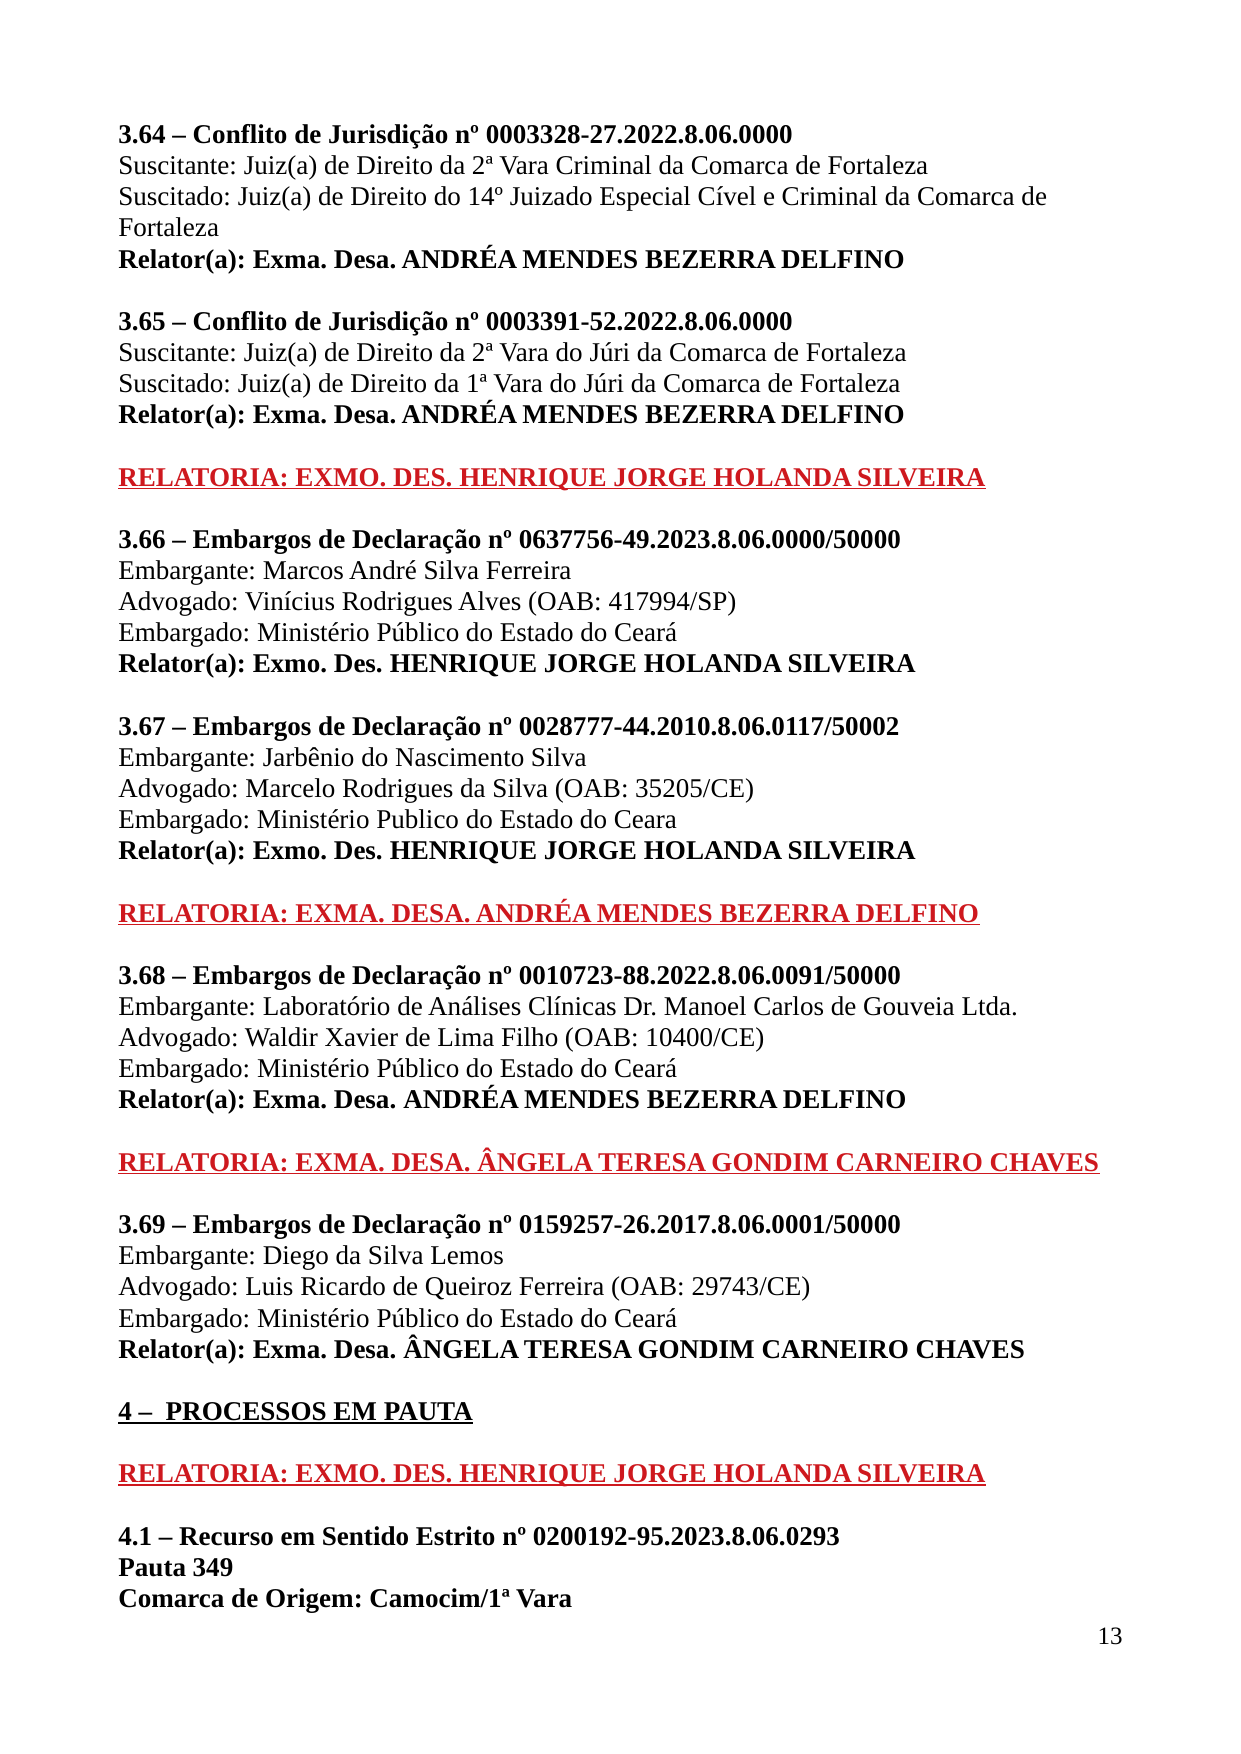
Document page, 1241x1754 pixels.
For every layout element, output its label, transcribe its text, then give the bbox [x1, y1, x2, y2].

text RELATORIA: EXMO. DES. HENRIQUE JORGE HOLANDA SILVEIRA [118, 461, 1122, 492]
text Advogado: Marcelo Rodrigues da Silva (OAB: 35205/CE) [118, 772, 1122, 803]
text 3.65 – Conflito de Jurisdição nº 0003391-52.2022.8.06.0000 [118, 305, 1122, 336]
text Suscitante: Juiz(a) de Direito da 2ª Vara Criminal da Comarca de Fortaleza [118, 149, 1122, 180]
text Relator(a): Exma. Desa. ANDRÉA MENDES BEZERRA DELFINO [118, 1084, 1122, 1115]
text Relator(a): Exmo. Des. HENRIQUE JORGE HOLANDA SILVEIRA [118, 648, 1122, 679]
text Relator(a): Exmo. Des. HENRIQUE JORGE HOLANDA SILVEIRA [118, 834, 1122, 866]
text Suscitado: Juiz(a) de Direito do 14º Juizado Especial Cível e Criminal da Comarca de Fortaleza [118, 180, 1122, 243]
text RELATORIA: EXMA. DESA. ANDRÉA MENDES BEZERRA DELFINO [118, 897, 1122, 928]
text Suscitante: Juiz(a) de Direito da 2ª Vara do Júri da Comarca de Fortaleza [118, 336, 1122, 367]
text 3.66 – Embargos de Declaração nº 0637756-49.2023.8.06.0000/50000 [118, 523, 1122, 554]
text Pauta 349 [118, 1551, 1122, 1582]
text 3.69 – Embargos de Declaração nº 0159257-26.2017.8.06.0001/50000 [118, 1208, 1122, 1239]
text Embargado: Ministério Publico do Estado do Ceara [118, 803, 1122, 834]
text Advogado: Luis Ricardo de Queiroz Ferreira (OAB: 29743/CE) [118, 1271, 1122, 1302]
text RELATORIA: EXMA. DESA. ÂNGELA TERESA GONDIM CARNEIRO CHAVES [118, 1146, 1122, 1177]
text 4 – PROCESSOS EM PAUTA [118, 1395, 1122, 1426]
text 3.64 – Conflito de Jurisdição nº 0003328-27.2022.8.06.0000 [118, 118, 1122, 149]
text Advogado: Waldir Xavier de Lima Filho (OAB: 10400/CE) [118, 1021, 1122, 1052]
text Embargante: Marcos André Silva Ferreira [118, 554, 1122, 585]
text Embargado: Ministério Público do Estado do Ceará [118, 1302, 1122, 1333]
text 3.67 – Embargos de Declaração nº 0028777-44.2010.8.06.0117/50002 [118, 710, 1122, 741]
text Relator(a): Exma. Desa. ANDRÉA MENDES BEZERRA DELFINO [118, 243, 1122, 274]
text RELATORIA: EXMO. DES. HENRIQUE JORGE HOLANDA SILVEIRA [118, 1457, 1122, 1488]
text Suscitado: Juiz(a) de Direito da 1ª Vara do Júri da Comarca de Fortaleza [118, 367, 1122, 398]
text Comarca de Origem: Camocim/1ª Vara [118, 1582, 1122, 1613]
text Embargante: Diego da Silva Lemos [118, 1239, 1122, 1271]
text Embargante: Jarbênio do Nascimento Silva [118, 741, 1122, 772]
text Embargado: Ministério Público do Estado do Ceará [118, 1052, 1122, 1084]
text 4.1 – Recurso em Sentido Estrito nº 0200192-95.2023.8.06.0293 [118, 1520, 1122, 1551]
text Relator(a): Exma. Desa. ANDRÉA MENDES BEZERRA DELFINO [118, 398, 1122, 429]
text Embargante: Laboratório de Análises Clínicas Dr. Manoel Carlos de Gouveia Ltda. [118, 990, 1122, 1021]
text Advogado: Vinícius Rodrigues Alves (OAB: 417994/SP) [118, 585, 1122, 616]
text Relator(a): Exma. Desa. ÂNGELA TERESA GONDIM CARNEIRO CHAVES [118, 1333, 1122, 1364]
text 3.68 – Embargos de Declaração nº 0010723-88.2022.8.06.0091/50000 [118, 959, 1122, 990]
text Embargado: Ministério Público do Estado do Ceará [118, 616, 1122, 648]
